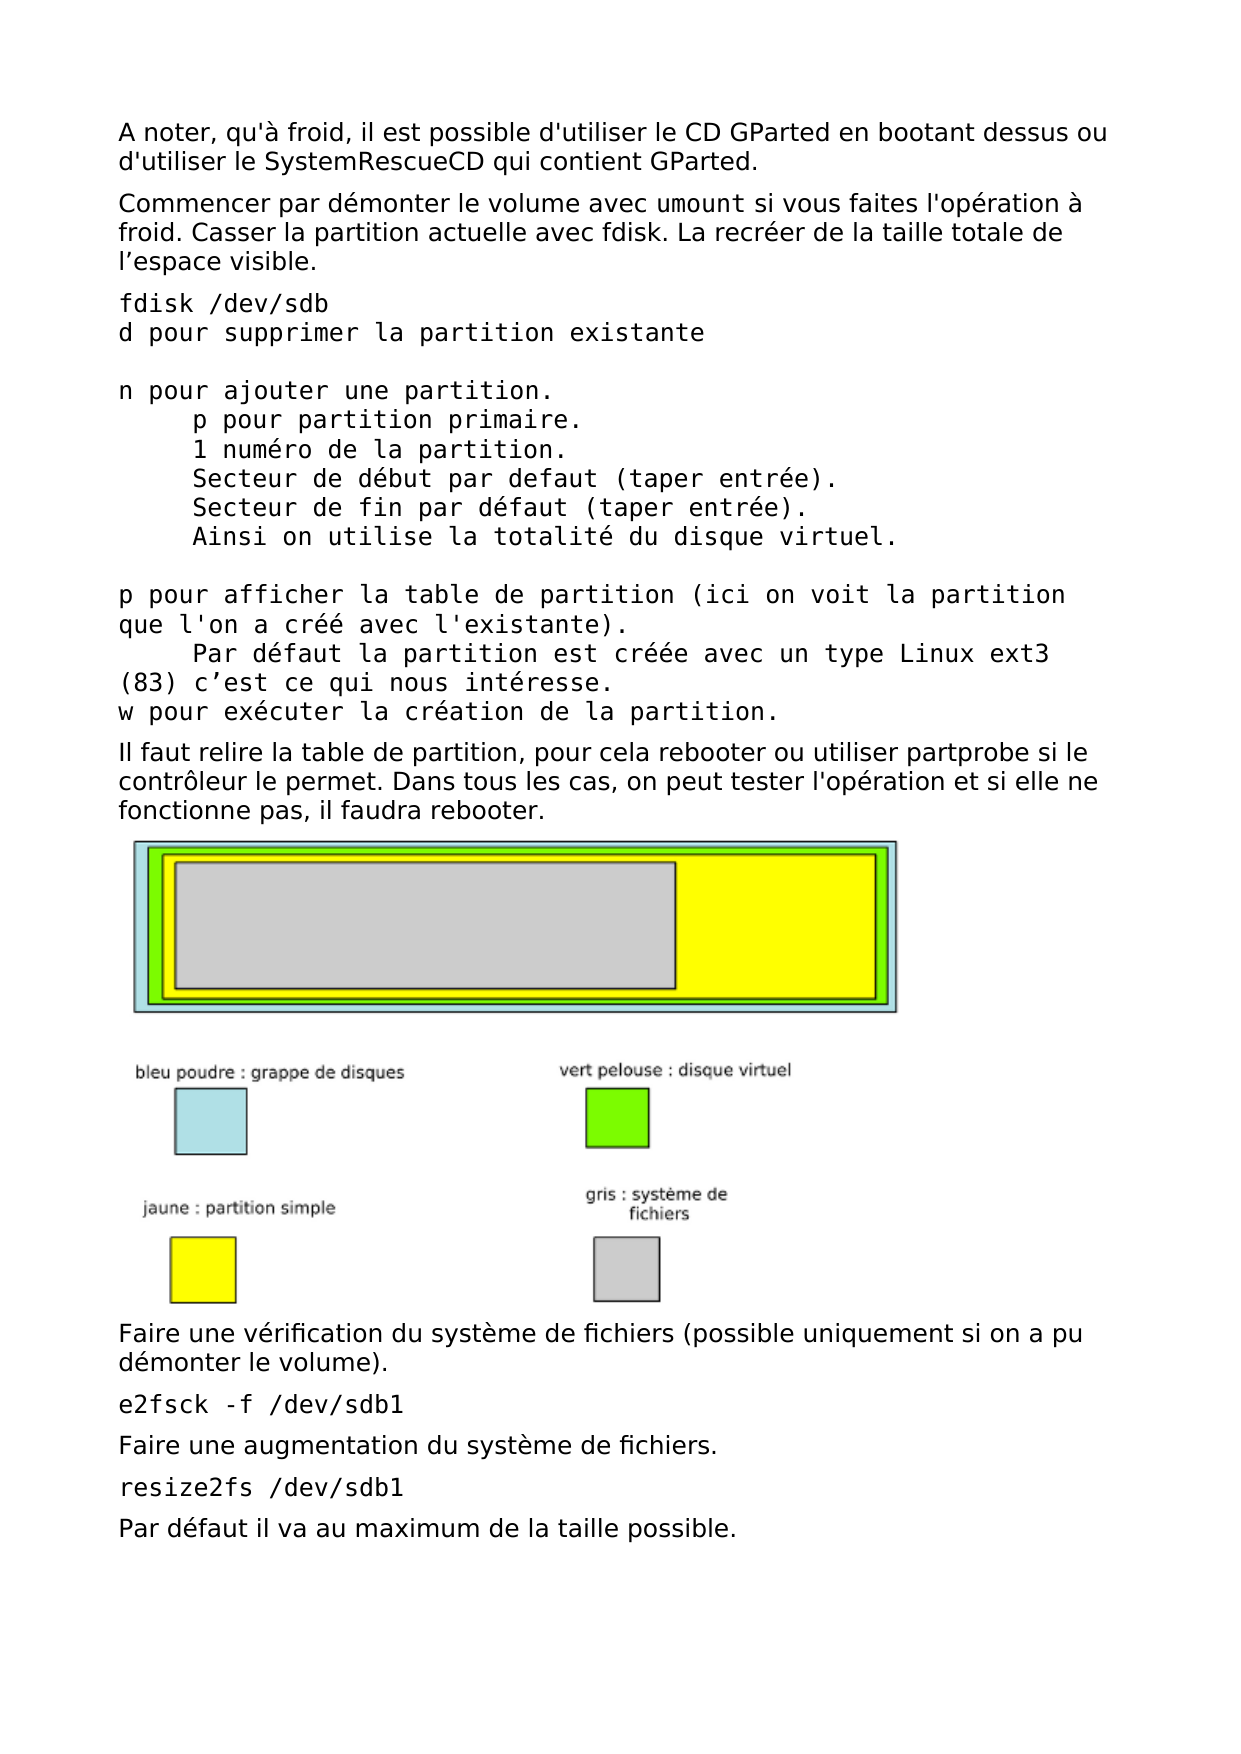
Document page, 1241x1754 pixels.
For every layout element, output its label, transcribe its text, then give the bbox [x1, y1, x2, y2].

text Faire une vérification du système de fichiers (possible uniquement si on a pu démonter le volume). [118, 1319, 1122, 1378]
text Commencer par démonter le volume avec umount si vous faites l'opération à froid. Casser la partition actuelle avec fdisk. La recréer de la taille totale de l’espace visible. [118, 189, 1122, 276]
picture [118, 838, 900, 1307]
text e2fsck -f /dev/sdb1 [118, 1390, 1122, 1419]
text Par défaut il va au maximum de la taille possible. [118, 1514, 1122, 1543]
text A noter, qu'à froid, il est possible d'utiliser le CD GParted en bootant dessus ou d'utiliser le SystemRescueCD qui contient GParted. [118, 118, 1122, 176]
text Il faut relire la table de partition, pour cela rebooter ou utiliser partprobe si le contrôleur le permet. Dans tous les cas, on peut tester l'opération et si elle ne fonctionne pas, il faudra rebooter. [118, 738, 1122, 826]
text resize2fs /dev/sdb1 [118, 1473, 1122, 1502]
text fdisk /dev/sdb d pour supprimer la partition existante n pour ajouter une partition. p pour partition primaire. 1 numéro de la partition. Secteur de début par defaut (taper entrée). Secteur de fin par défaut (taper entrée). Ainsi on utilise la totalité du disque virtuel. p pour afficher la table de partition (ici on voit la partition que l'on a créé avec l'existante). Par défaut la partition est créée avec un type Linux ext3 (83) c’est ce qui nous intéresse. w pour exécuter la création de la partition. [118, 289, 1122, 726]
text Faire une augmentation du système de fichiers. [118, 1431, 1122, 1460]
